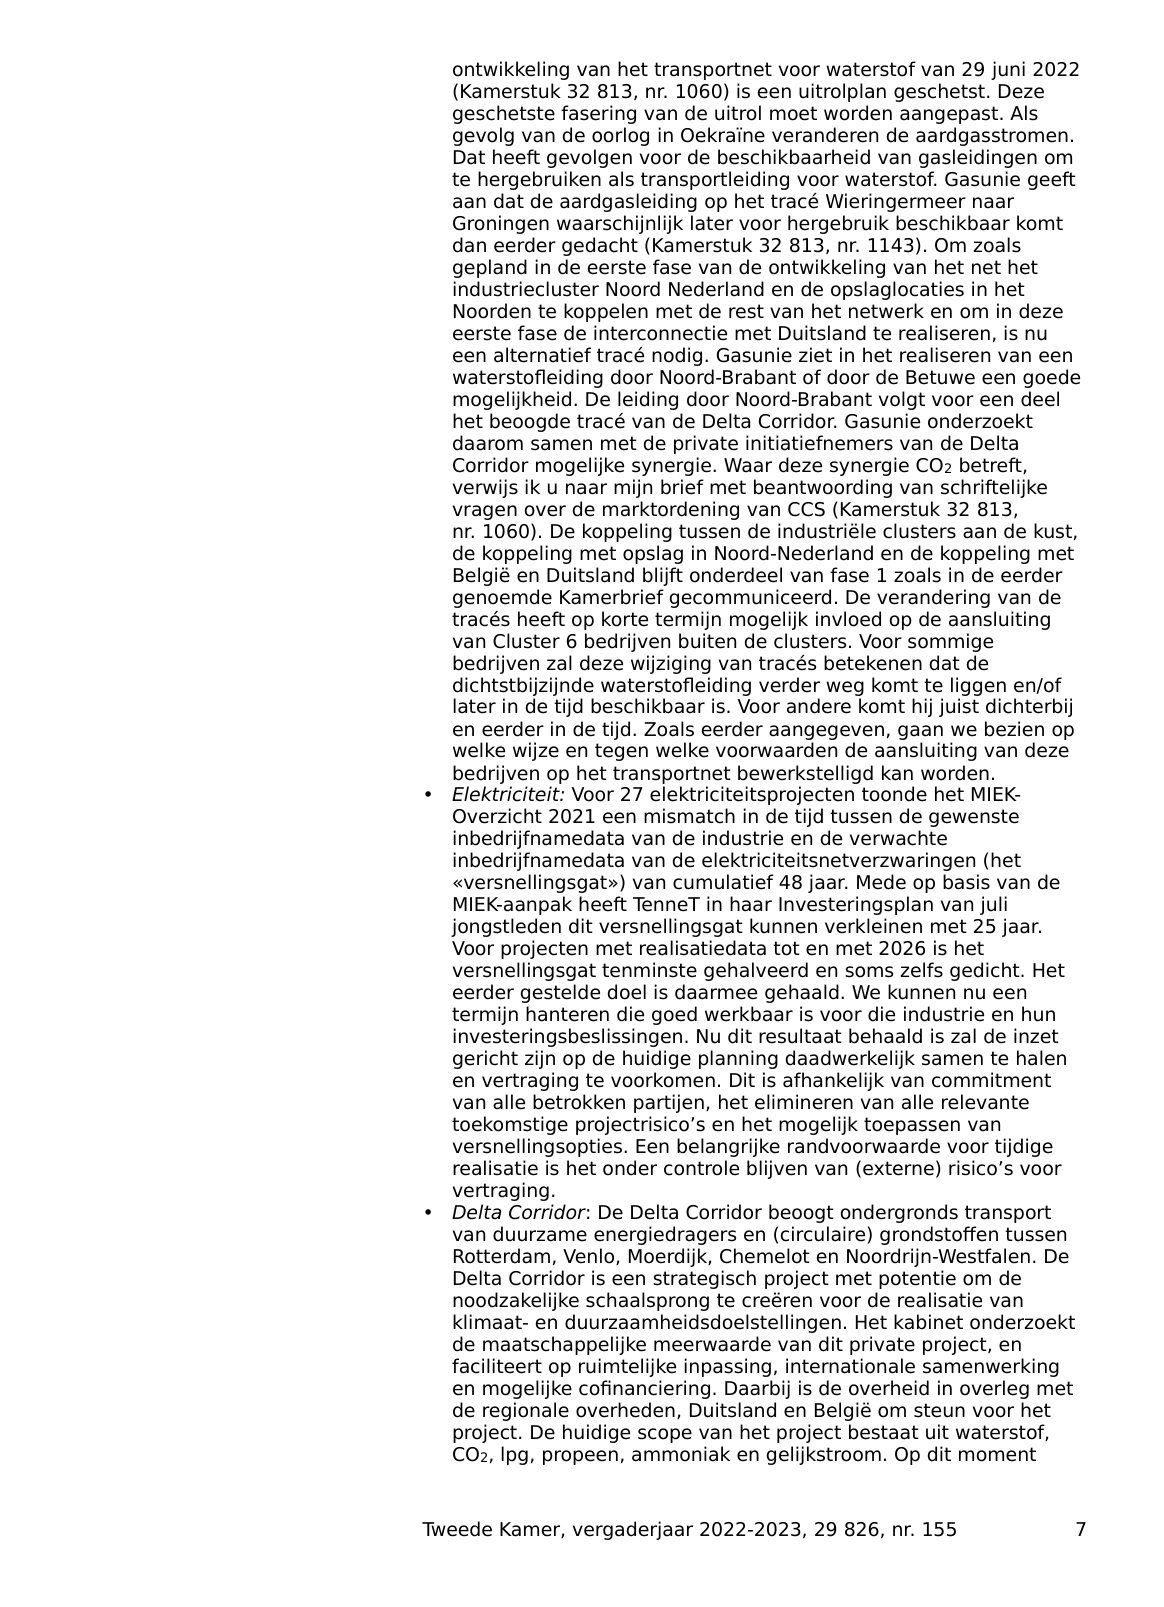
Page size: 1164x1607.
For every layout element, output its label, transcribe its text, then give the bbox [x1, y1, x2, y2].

text • Delta Corridor: De Delta Corridor beoogt ondergronds transport van duurzame energiedragers en (circulaire) grondstoffen tussen Rotterdam, Venlo, Moerdijk, Chemelot en Noordrijn-Westfalen. De Delta Corridor is een strategisch project met potentie om de noodzakelijke schaalsprong te creëren voor de realisatie van klimaat- en duurzaamheidsdoelstellingen. Het kabinet onderzoekt de maatschappelijke meerwaarde van dit private project, en faciliteert op ruimtelijke inpassing, internationale samenwerking en mogelijke cofinanciering. Daarbij is de overheid in overleg met de regionale overheden, Duitsland en België om steun voor het project. De huidige scope van het project bestaat uit waterstof, CO2, lpg, propeen, ammoniak en gelijkstroom. Op dit moment [422, 1202, 1087, 1466]
text ontwikkeling van het transportnet voor waterstof van 29 juni 2022 (Kamerstuk 32 813, nr. 1060) is een uitrolplan geschetst. Deze geschetste fasering van de uitrol moet worden aangepast. Als gevolg van de oorlog in Oekraïne veranderen de aardgasstromen. Dat heeft gevolgen voor de beschikbaarheid van gasleidingen om te hergebruiken als transportleiding voor waterstof. Gasunie geeft aan dat de aardgasleiding op het tracé Wieringermeer naar Groningen waarschijnlijk later voor hergebruik beschikbaar komt dan eerder gedacht (Kamerstuk 32 813, nr. 1143). Om zoals gepland in de eerste fase van de ontwikkeling van het net het industriecluster Noord Nederland en de opslaglocaties in het Noorden te koppelen met de rest van het netwerk en om in deze eerste fase de interconnectie met Duitsland te realiseren, is nu een alternatief tracé nodig. Gasunie ziet in het realiseren van een waterstofleiding door Noord-Brabant of door de Betuwe een goede mogelijkheid. De leiding door Noord-Brabant volgt voor een deel het beoogde tracé van de Delta Corridor. Gasunie onderzoekt daarom samen met de private initiatiefnemers van de Delta Corridor mogelijke synergie. Waar deze synergie CO2 betreft, verwijs ik u naar mijn brief met beantwoording van schriftelijke vragen over de marktordening van CCS (Kamerstuk 32 813, nr. 1060). De koppeling tussen de industriële clusters aan de kust, de koppeling met opslag in Noord-Nederland en de koppeling met België en Duitsland blijft onderdeel van fase 1 zoals in de eerder genoemde Kamerbrief gecommuniceerd. De verandering van de tracés heeft op korte termijn mogelijk invloed op de aansluiting van Cluster 6 bedrijven buiten de clusters. Voor sommige bedrijven zal deze wijziging van tracés betekenen dat de dichtstbijzijnde waterstofleiding verder weg komt te liggen en/of later in de tijd beschikbaar is. Voor andere komt hij juist dichterbij en eerder in de tijd. Zoals eerder aangegeven, gaan we bezien op welke wijze en tegen welke voorwaarden de aansluiting van deze bedrijven op het transportnet bewerkstelligd kan worden. [422, 59, 1087, 784]
text • Elektriciteit: Voor 27 elektriciteitsprojecten toonde het MIEK-Overzicht 2021 een mismatch in de tijd tussen de gewenste inbedrijfnamedata van de industrie en de verwachte inbedrijfnamedata van de elektriciteitsnetverzwaringen (het «versnellingsgat») van cumulatief 48 jaar. Mede op basis van de MIEK-aanpak heeft TenneT in haar Investeringsplan van juli jongstleden dit versnellingsgat kunnen verkleinen met 25 jaar. Voor projecten met realisatiedata tot en met 2026 is het versnellingsgat tenminste gehalveerd en soms zelfs gedicht. Het eerder gestelde doel is daarmee gehaald. We kunnen nu een termijn hanteren die goed werkbaar is voor die industrie en hun investeringsbeslissingen. Nu dit resultaat behaald is zal de inzet gericht zijn op de huidige planning daadwerkelijk samen te halen en vertraging te voorkomen. Dit is afhankelijk van commitment van alle betrokken partijen, het elimineren van alle relevante toekomstige projectrisico’s en het mogelijk toepassen van versnellingsopties. Een belangrijke randvoorwaarde voor tijdige realisatie is het onder controle blijven van (externe) risico’s voor vertraging. [422, 784, 1087, 1202]
